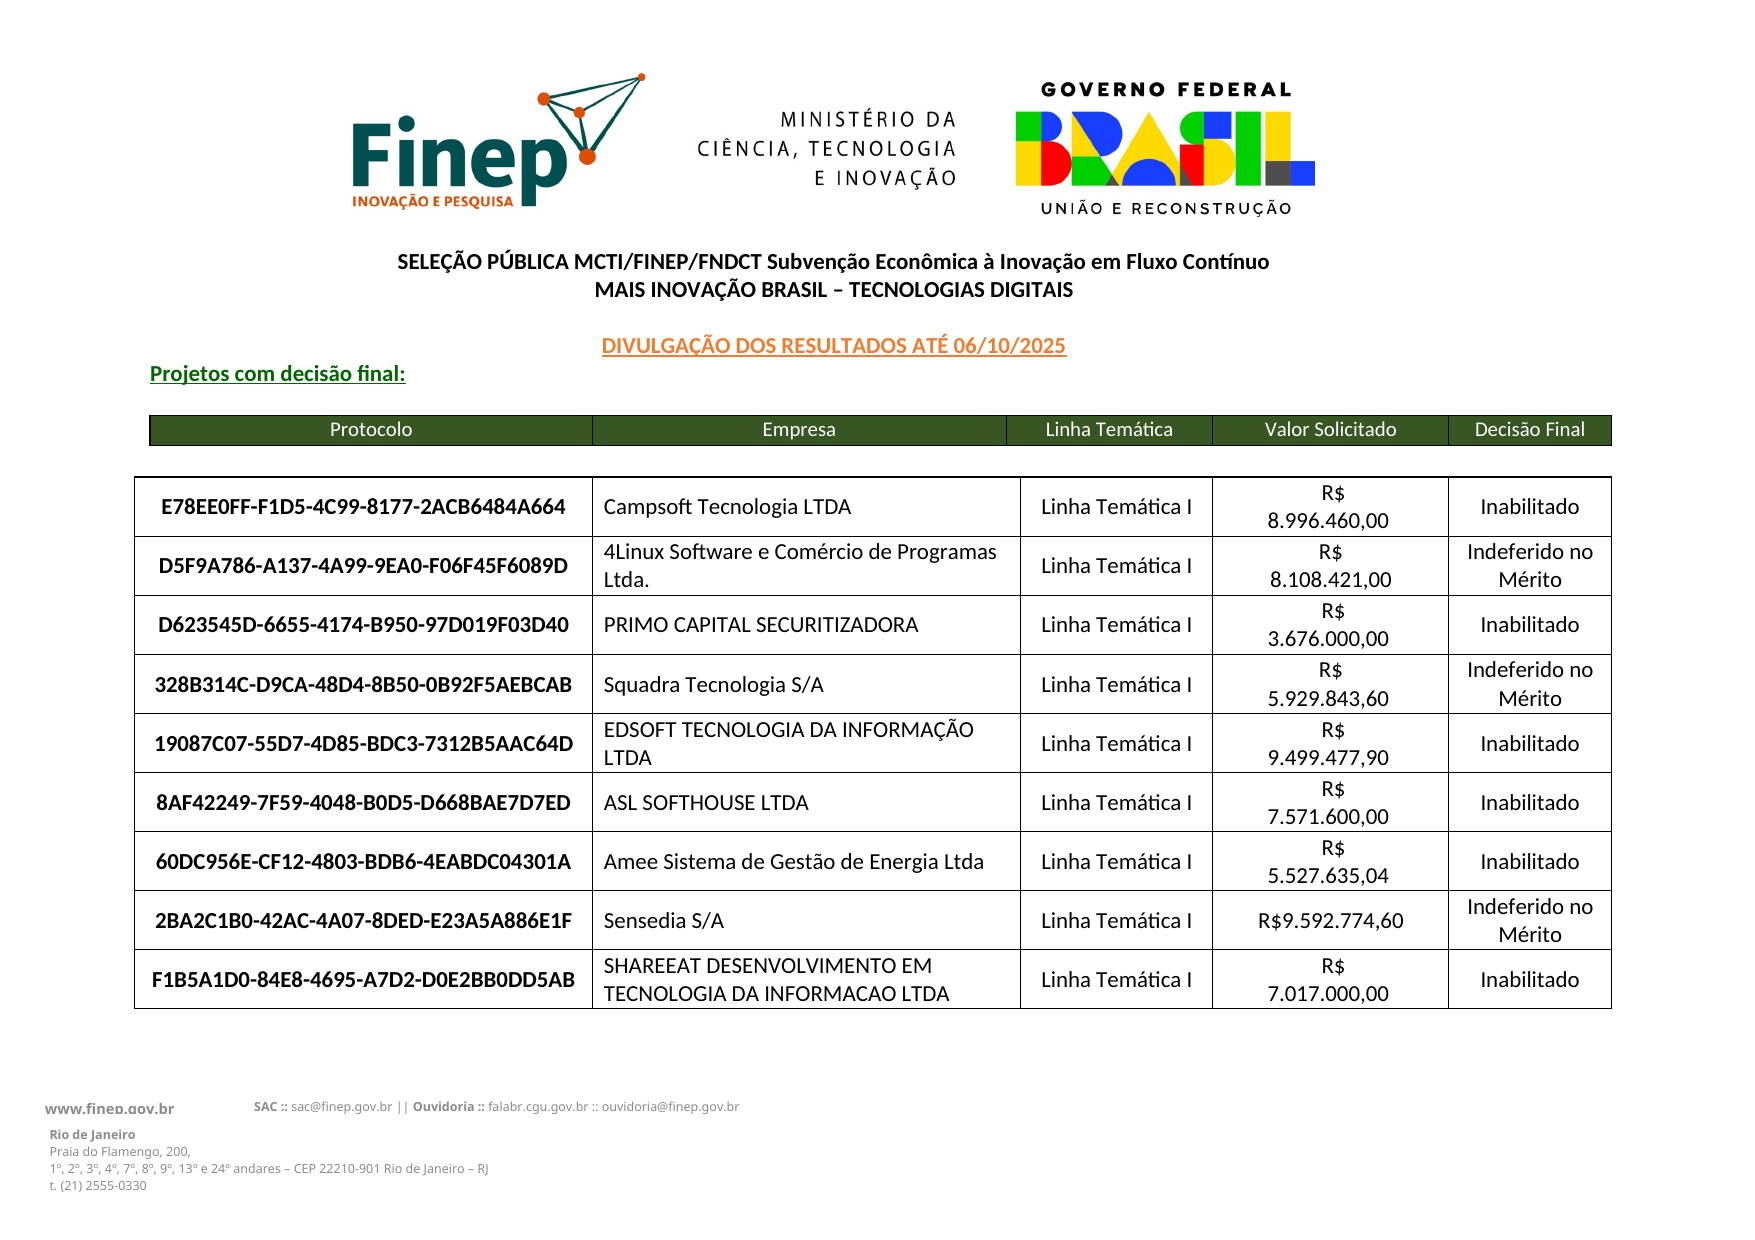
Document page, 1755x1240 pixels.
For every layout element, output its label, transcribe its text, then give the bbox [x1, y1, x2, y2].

table_cell D5F9A786-A137-4A99-9EA0-F06F45F6089D [135, 537, 592, 594]
table_cell Indeferido no Mérito [1449, 655, 1611, 713]
table_cell Squadra Tecnologia S/A [593, 655, 1020, 713]
table_cell Sensedia S/A [593, 891, 1020, 949]
table_cell Linha Temática I [1021, 832, 1212, 890]
table_cell 2BA2C1B0-42AC-4A07-8DED-E23A5A886E1F [135, 891, 592, 949]
table_cell Indeferido no Mérito [1449, 891, 1611, 949]
table_cell R$ 9.499.477,90 [1213, 714, 1448, 772]
table_cell EDSOFT TECNOLOGIA DA INFORMAÇÃO LTDA [593, 714, 1020, 772]
table_cell E78EE0FF-F1D5-4C99-8177-2ACB6484A664 [135, 478, 592, 536]
table_cell D623545D-6655-4174-B950-97D019F03D40 [135, 596, 592, 654]
table_cell Linha Temática I [1021, 655, 1212, 713]
table_cell Inabilitado [1449, 714, 1611, 772]
table_cell R$ 5.527.635,04 [1213, 832, 1448, 890]
table_cell 60DC956E-CF12-4803-BDB6-4EABDC04301A [135, 832, 592, 890]
table_cell R$ 8.108.421,00 [1213, 537, 1448, 594]
table_cell Indeferido no Mérito [1449, 537, 1611, 594]
table_cell Inabilitado [1449, 596, 1611, 654]
table_cell ASL SOFTHOUSE LTDA [593, 773, 1020, 831]
table_cell Campsoft Tecnologia LTDA [593, 478, 1020, 536]
table_cell 4Linux Software e Comércio de Programas Ltda. [593, 537, 1020, 594]
table_cell R$ 5.929.843,60 [1213, 655, 1448, 713]
table_cell Linha Temática I [1021, 950, 1212, 1008]
table_cell Linha Temática I [1021, 773, 1212, 831]
table_cell Amee Sistema de Gestão de Energia Ltda [593, 832, 1020, 890]
table_cell Linha Temática I [1021, 596, 1212, 654]
table_cell F1B5A1D0-84E8-4695-A7D2-D0E2BB0DD5AB [135, 950, 592, 1008]
table_cell R$ 7.017.000,00 [1213, 950, 1448, 1008]
table_cell Linha Temática I [1021, 714, 1212, 772]
table_cell R$9.592.774,60 [1213, 891, 1448, 949]
table_cell Linha Temática I [1021, 891, 1212, 949]
table_cell Inabilitado [1449, 950, 1611, 1008]
table_cell 19087C07-55D7-4D85-BDC3-7312B5AAC64D [135, 714, 592, 772]
table_cell SHAREEAT DESENVOLVIMENTO EM TECNOLOGIA DA INFORMACAO LTDA [593, 950, 1020, 1008]
table_cell Linha Temática I [1021, 478, 1212, 536]
table_cell Inabilitado [1449, 478, 1611, 536]
table_cell R$ 3.676.000,00 [1213, 596, 1448, 654]
table_cell R$ 7.571.600,00 [1213, 773, 1448, 831]
table_cell 8AF42249-7F59-4048-B0D5-D668BAE7D7ED [135, 773, 592, 831]
table_cell PRIMO CAPITAL SECURITIZADORA [593, 596, 1020, 654]
table_cell Inabilitado [1449, 832, 1611, 890]
table_cell Inabilitado [1449, 773, 1611, 831]
table_cell R$ 8.996.460,00 [1213, 478, 1448, 536]
table_cell 328B314C-D9CA-48D4-8B50-0B92F5AEBCAB [135, 655, 592, 713]
table_cell Linha Temática I [1021, 537, 1212, 594]
